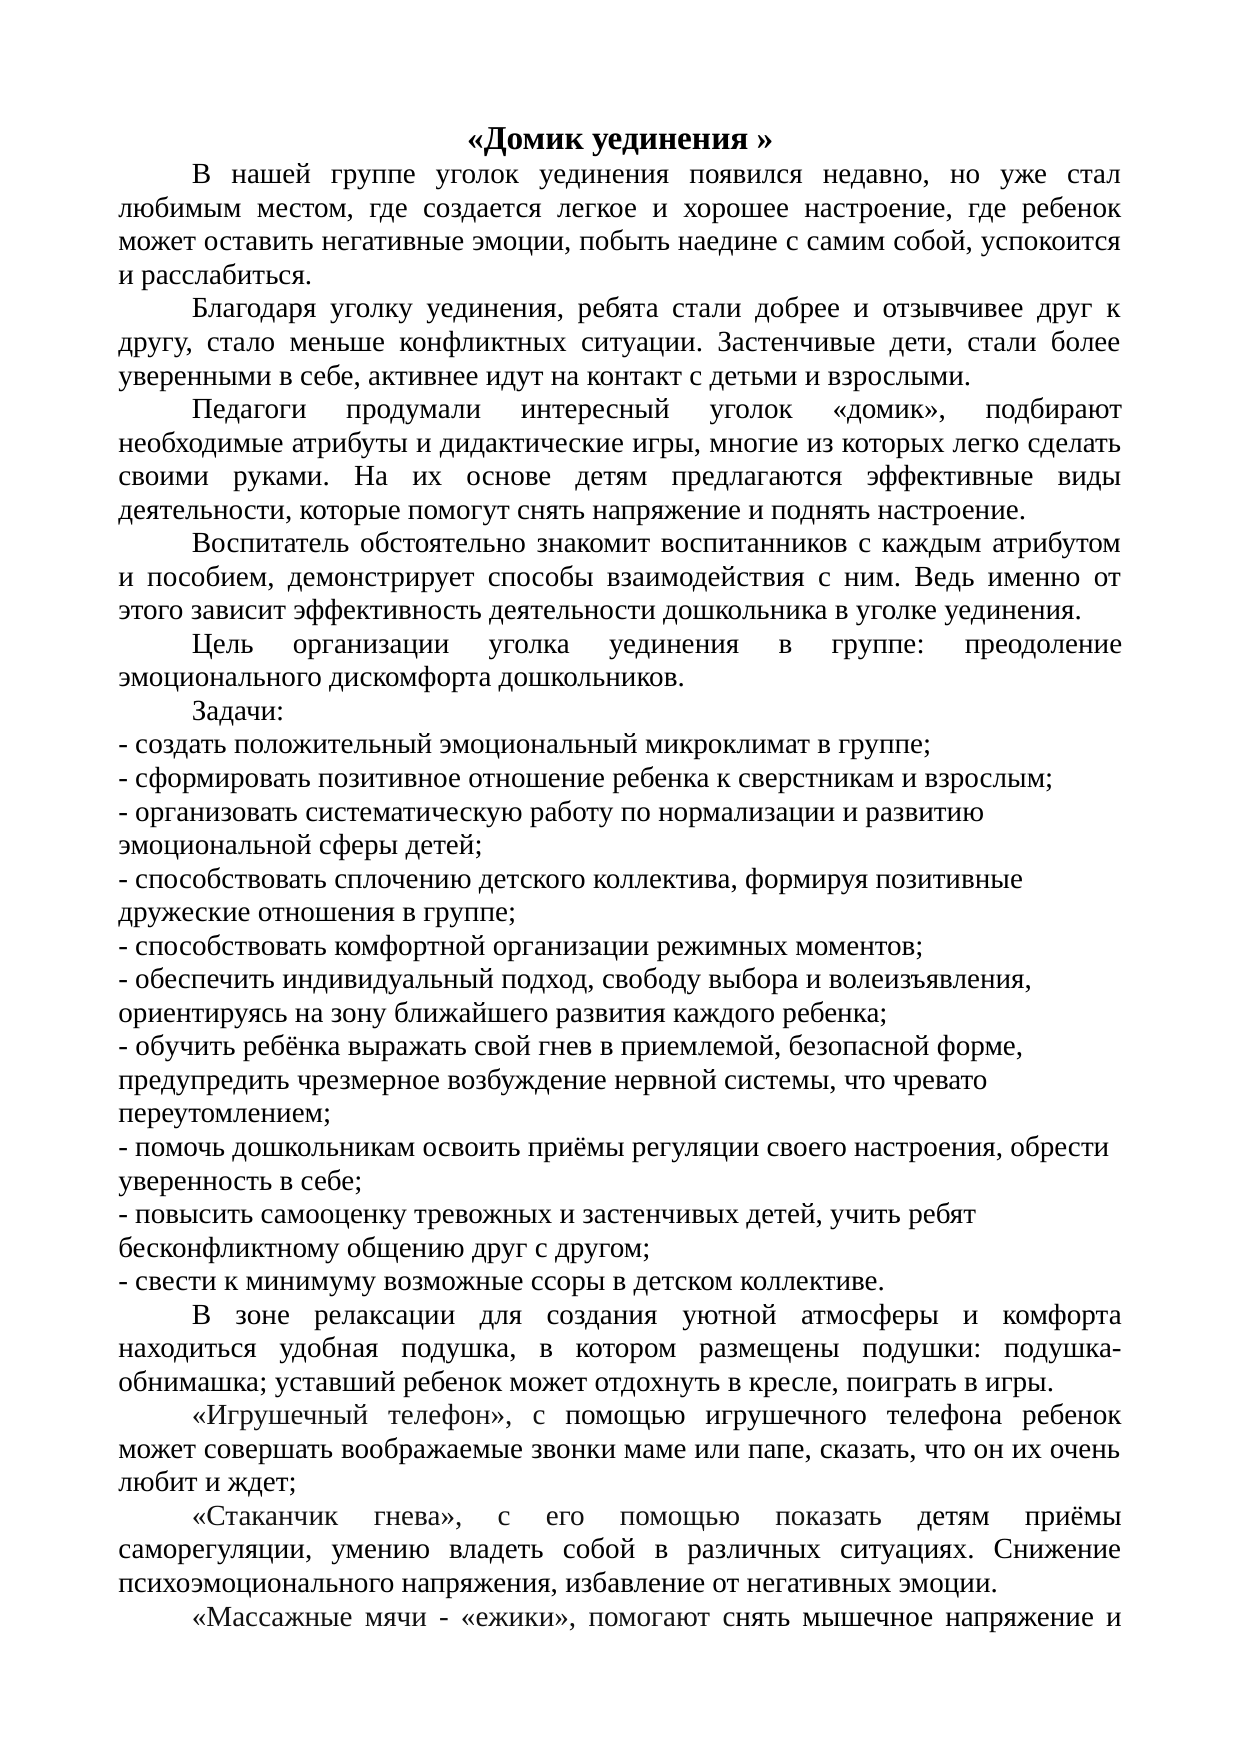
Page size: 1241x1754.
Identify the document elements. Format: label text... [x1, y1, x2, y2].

text Благодаря уголку уединения, ребята стали добрее и отзывчивее друг к другу, стало меньше конфликтных ситуации. Застенчивые дети, стали более уверенными в себе, активнее идут на контакт с детьми и взрослыми. [118, 291, 1122, 391]
text - способствовать сплочению детского коллектива, формируя позитивные дружеские отношения в группе; [118, 861, 1122, 928]
text - сформировать позитивное отношение ребенка к сверстникам и взрослым; [118, 760, 1122, 794]
text Педагоги продумали интересный уголок «домик», подбирают необходимые атрибуты и дидактические игры, многие из которых легко сделать своими руками. На их основе детям предлагаются эффективные виды деятельности, которые помогут снять напряжение и поднять настроение. [118, 391, 1122, 525]
text - создать положительный эмоциональный микроклимат в группе; [118, 727, 1122, 760]
text Воспитатель обстоятельно знакомит воспитанников с каждым атрибутом и пособием, демонстрирует способы взаимодействия с ним. Ведь именно от этого зависит эффективность деятельности дошкольника в уголке уединения. [118, 525, 1122, 626]
text «Домик уединения » [118, 118, 1122, 156]
text - повысить самооценку тревожных и застенчивых детей, учить ребят бесконфликтному общению друг с другом; [118, 1196, 1122, 1263]
text - обеспечить индивидуальный подход, свободу выбора и волеизъявления, ориентируясь на зону ближайшего развития каждого ребенка; [118, 961, 1122, 1028]
text - обучить ребёнка выражать свой гнев в приемлемой, безопасной форме, предупредить чрезмерное возбуждение нервной системы, что чревато переутомлением; [118, 1028, 1122, 1129]
text - организовать систематическую работу по нормализации и развитию эмоциональной сферы детей; [118, 794, 1122, 861]
text «Игрушечный телефон», с помощью игрушечного телефона ребенок может совершать воображаемые звонки маме или папе, сказать, что он их очень любит и ждет; [118, 1397, 1122, 1498]
text - помочь дошкольникам освоить приёмы регуляции своего настроения, обрести уверенность в себе; [118, 1129, 1122, 1196]
text Задачи: [118, 693, 1122, 727]
text «Массажные мячи - «ежики», помогают снять мышечное напряжение и [118, 1599, 1122, 1632]
text В нашей группе уголок уединения появился недавно, но уже стал любимым местом, где создается легкое и хорошее настроение, где ребенок может оставить негативные эмоции, побыть наедине с самим собой, успокоится и расслабиться. [118, 156, 1122, 291]
text Цель организации уголка уединения в группе: преодоление эмоционального дискомфорта дошкольников. [118, 626, 1122, 693]
text В зоне релаксации для создания уютной атмосферы и комфорта находиться удобная подушка, в котором размещены подушки: подушка-обнимашка; уставший ребенок может отдохнуть в кресле, поиграть в игры. [118, 1297, 1122, 1397]
text - способствовать комфортной организации режимных моментов; [118, 928, 1122, 961]
text «Стаканчик гнева», с его помощью показать детям приёмы саморегуляции, умению владеть собой в различных ситуациях. Снижение психоэмоционального напряжения, избавление от негативных эмоции. [118, 1498, 1122, 1599]
text - свести к минимуму возможные ссоры в детском коллективе. [118, 1263, 1122, 1297]
